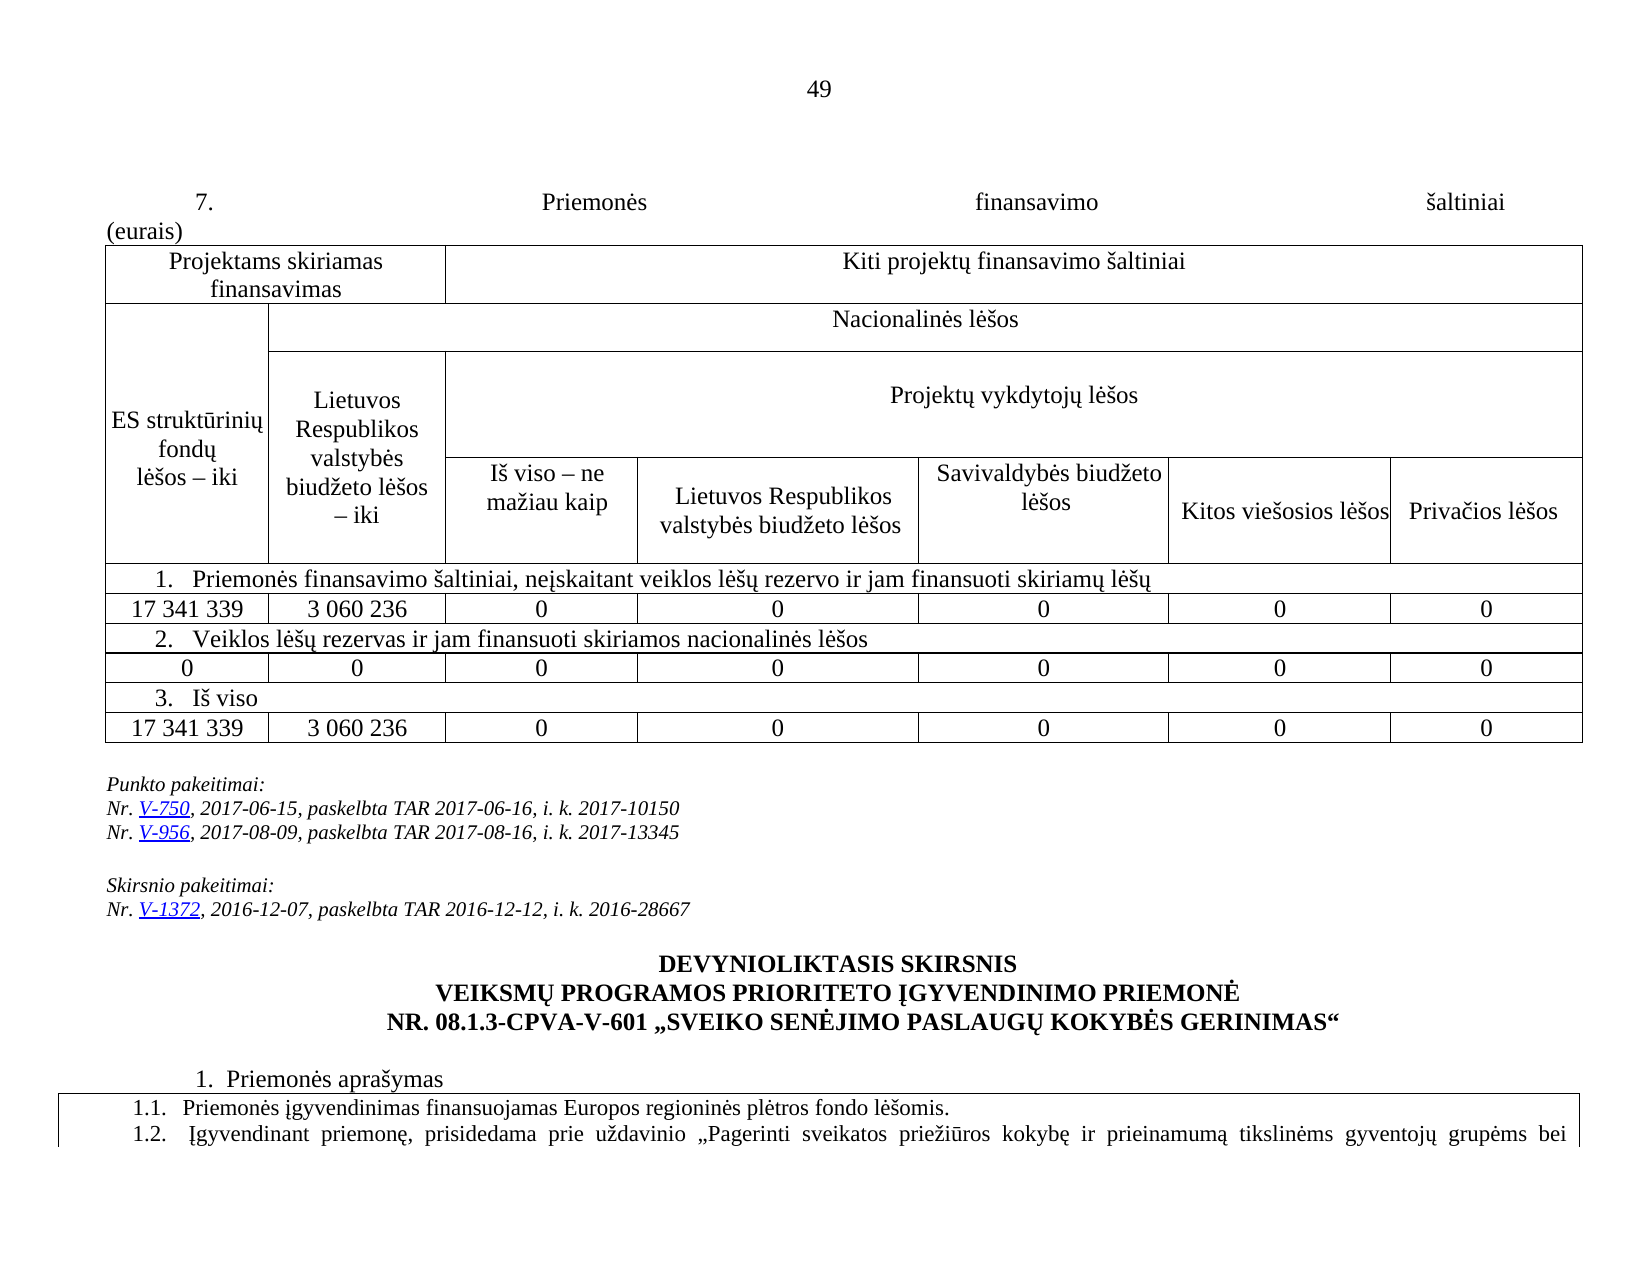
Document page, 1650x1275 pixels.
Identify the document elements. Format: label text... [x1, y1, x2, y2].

table_cell 0 [919, 713, 1168, 742]
table_cell Kitos viešosios lėšos [1169, 458, 1390, 563]
table_cell 17 341 339 [106, 594, 268, 623]
text NR. 08.1.3-CPVA-V-601 „SVEIKO SENĖJIMO PASLAUGŲ KOKYBĖS GERINIMAS“ [195, 1007, 1532, 1036]
table_cell 3 060 236 [269, 713, 445, 742]
table_header 1.1. Priemonės įgyvendinimas finansuojamas Europos regioninės plėtros fondo lėšomis. [59, 1094, 1579, 1121]
table_cell 0 [446, 713, 637, 742]
table_cell 0 [638, 594, 918, 623]
text Nr. V-750, 2017-06-15, paskelbta TAR 2017-06-16, i. k. 2017-10150 [106, 796, 1532, 820]
table_cell 0 [106, 654, 268, 682]
table_cell 0 [638, 713, 918, 742]
text Nr. V-956, 2017-08-09, paskelbta TAR 2017-08-16, i. k. 2017-13345 [106, 820, 1532, 844]
table_cell Privačios lėšos [1391, 458, 1582, 563]
table_cell 0 [638, 654, 918, 682]
text 1. Priemonės aprašymas [106, 1064, 1532, 1093]
table_cell Iš viso – ne mažiau kaip [446, 458, 637, 563]
text Punkto pakeitimai: [106, 772, 1532, 796]
table_cell 0 [446, 654, 637, 682]
table_cell 0 [919, 594, 1168, 623]
table_cell 1. Priemonės finansavimo šaltiniai, neįskaitant veiklos lėšų rezervo ir jam finansuoti skiriamų lėšų [106, 564, 1582, 593]
table_cell 0 [1169, 713, 1390, 742]
table_cell Lietuvos Respublikos valstybės biudžeto lėšos – iki [269, 352, 445, 563]
table_cell 1.2. Įgyvendinant priemonę, prisidedama prie uždavinio „Pagerinti sveikatos priežiūros kokybę ir prieinamumą tikslinėms gyventojų grupėms bei [59, 1121, 1579, 1147]
text Nr. V-1372, 2016-12-07, paskelbta TAR 2016-12-12, i. k. 2016-28667 [106, 897, 1532, 921]
table_cell 0 [1391, 713, 1582, 742]
table_cell 0 [269, 654, 445, 682]
text Skirsnio pakeitimai: [106, 872, 1532, 897]
table_cell Nacionalinės lėšos [269, 304, 1582, 351]
text VEIKSMŲ PROGRAMOS PRIORITETO ĮGYVENDINIMO PRIEMONĖ [144, 978, 1532, 1007]
table_cell 0 [1169, 654, 1390, 682]
table_cell 0 [919, 654, 1168, 682]
table_header Projektams skiriamas finansavimas [106, 246, 445, 303]
table_cell 2. Veiklos lėšų rezervas ir jam finansuoti skiriamos nacionalinės lėšos [106, 624, 1582, 652]
table_cell Projektų vykdytojų lėšos [446, 352, 1582, 457]
table_cell Savivaldybės biudžeto lėšos [919, 458, 1168, 563]
table_cell 17 341 339 [106, 713, 268, 742]
text DEVYNIOLIKTASIS SKIRSNIS [144, 949, 1532, 978]
table_cell ES struktūrinių fondų lėšos – iki [106, 304, 268, 563]
table_header Kiti projektų finansavimo šaltiniai [446, 246, 1582, 303]
table_cell 3 060 236 [269, 594, 445, 623]
table_cell Lietuvos Respublikos valstybės biudžeto lėšos [638, 458, 918, 563]
table_cell 3. Iš viso [106, 683, 1582, 712]
table_cell 0 [1391, 654, 1582, 682]
table_cell 0 [1391, 594, 1582, 623]
table_cell 0 [1169, 594, 1390, 623]
table_cell 0 [446, 594, 637, 623]
text 7. Priemonės finansavimo šaltiniai (eurais) [106, 187, 1506, 245]
